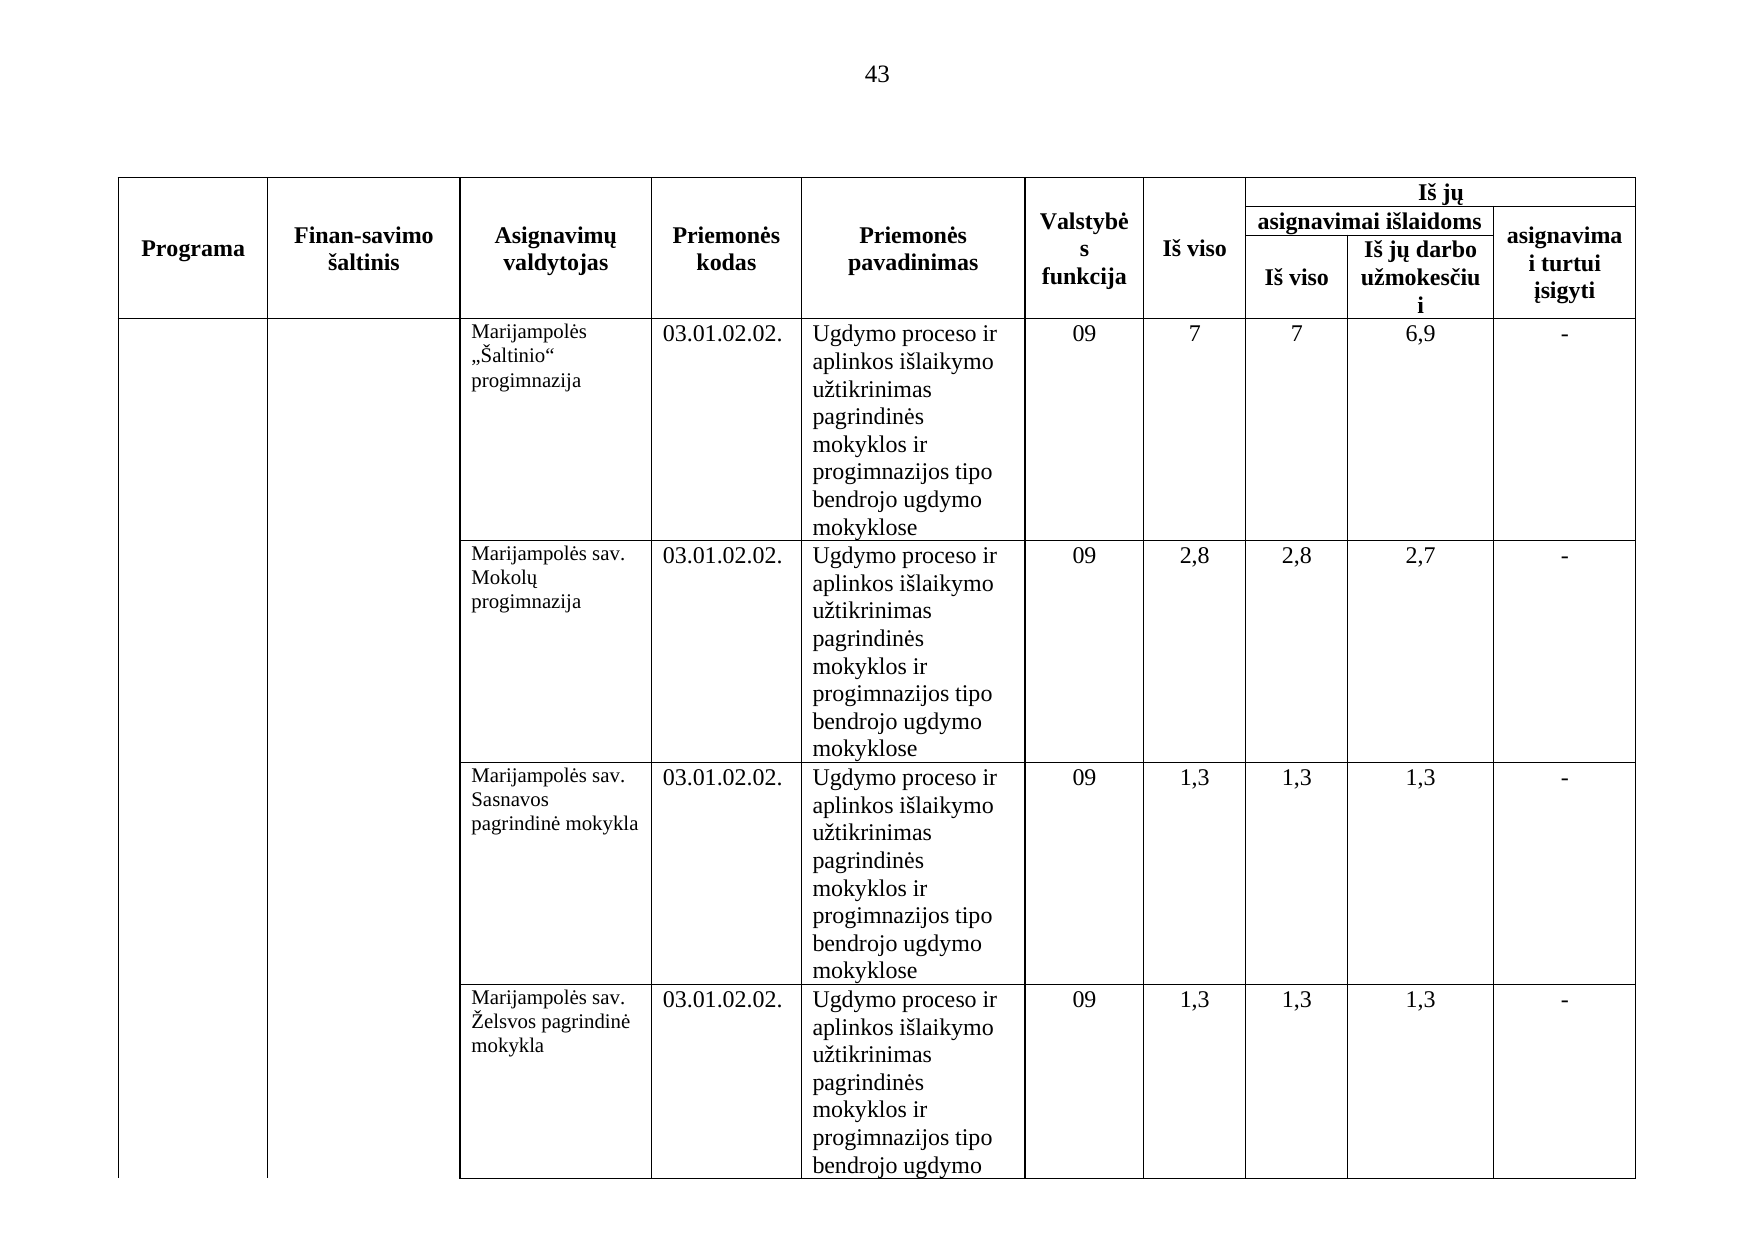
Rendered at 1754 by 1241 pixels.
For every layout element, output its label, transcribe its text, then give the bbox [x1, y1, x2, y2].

table_cell 7 [1246, 319, 1347, 540]
table_cell [119, 319, 267, 1178]
table_cell - [1494, 541, 1635, 762]
table_cell Marijampolės „Šaltinio“ progimnazija [461, 319, 651, 540]
table_cell asignavimai išlaidoms [1246, 207, 1493, 234]
table_cell Iš viso [1246, 236, 1347, 318]
table_cell 2,8 [1246, 541, 1347, 762]
table_cell Marijampolės sav. Sasnavos pagrindinė mokykla [461, 763, 651, 984]
table_cell 1,3 [1246, 763, 1347, 984]
table_cell 7 [1144, 319, 1245, 540]
table_cell 1,3 [1246, 985, 1347, 1178]
table_cell - [1494, 763, 1635, 984]
table_header Priemonės pavadinimas [802, 178, 1024, 318]
table_header Asignavimų valdytojas [461, 178, 651, 318]
table_cell 09 [1026, 541, 1143, 762]
table_cell 03.01.02.02. [652, 541, 801, 762]
table_cell Ugdymo proceso ir aplinkos išlaikymo užtikrinimas pagrindinės mokyklos ir progimnazijos tipo bendrojo ugdymo mokyklose [802, 541, 1024, 762]
table_cell Marijampolės sav. Mokolų progimnazija [461, 541, 651, 762]
table_cell - [1494, 319, 1635, 540]
table_cell Ugdymo proceso ir aplinkos išlaikymo užtikrinimas pagrindinės mokyklos ir progimnazijos tipo bendrojo ugdymo mokyklose [802, 319, 1024, 540]
table_header Valstybės funkcija [1026, 178, 1143, 318]
table_header Priemonės kodas [652, 178, 801, 318]
table_cell 09 [1026, 319, 1143, 540]
table_cell 03.01.02.02. [652, 985, 801, 1178]
table_cell Iš jų darbo užmokesčiui [1348, 236, 1493, 318]
table_cell Marijampolės sav. Želsvos pagrindinė mokykla [461, 985, 651, 1178]
table_cell 1,3 [1348, 985, 1493, 1178]
table_cell 1,3 [1348, 763, 1493, 984]
table_cell 1,3 [1144, 985, 1245, 1178]
table_cell 6,9 [1348, 319, 1493, 540]
table_cell 09 [1026, 985, 1143, 1178]
table_cell Ugdymo proceso ir aplinkos išlaikymo užtikrinimas pagrindinės mokyklos ir progimnazijos tipo bendrojo ugdymo [802, 985, 1024, 1178]
table_cell 2,7 [1348, 541, 1493, 762]
table_cell 1,3 [1144, 763, 1245, 984]
table_header Iš viso [1144, 178, 1245, 318]
table_cell [268, 319, 459, 1178]
table_cell - [1494, 985, 1635, 1178]
table_cell 03.01.02.02. [652, 763, 801, 984]
table_cell asignavimai turtui įsigyti [1494, 207, 1635, 318]
table_header Iš jų [1246, 178, 1635, 206]
table_header Finan-savimo šaltinis [268, 178, 459, 318]
table_cell Ugdymo proceso ir aplinkos išlaikymo užtikrinimas pagrindinės mokyklos ir progimnazijos tipo bendrojo ugdymo mokyklose [802, 763, 1024, 984]
table_cell 2,8 [1144, 541, 1245, 762]
table_cell 03.01.02.02. [652, 319, 801, 540]
table_header Programa [119, 178, 267, 318]
table_cell 09 [1026, 763, 1143, 984]
